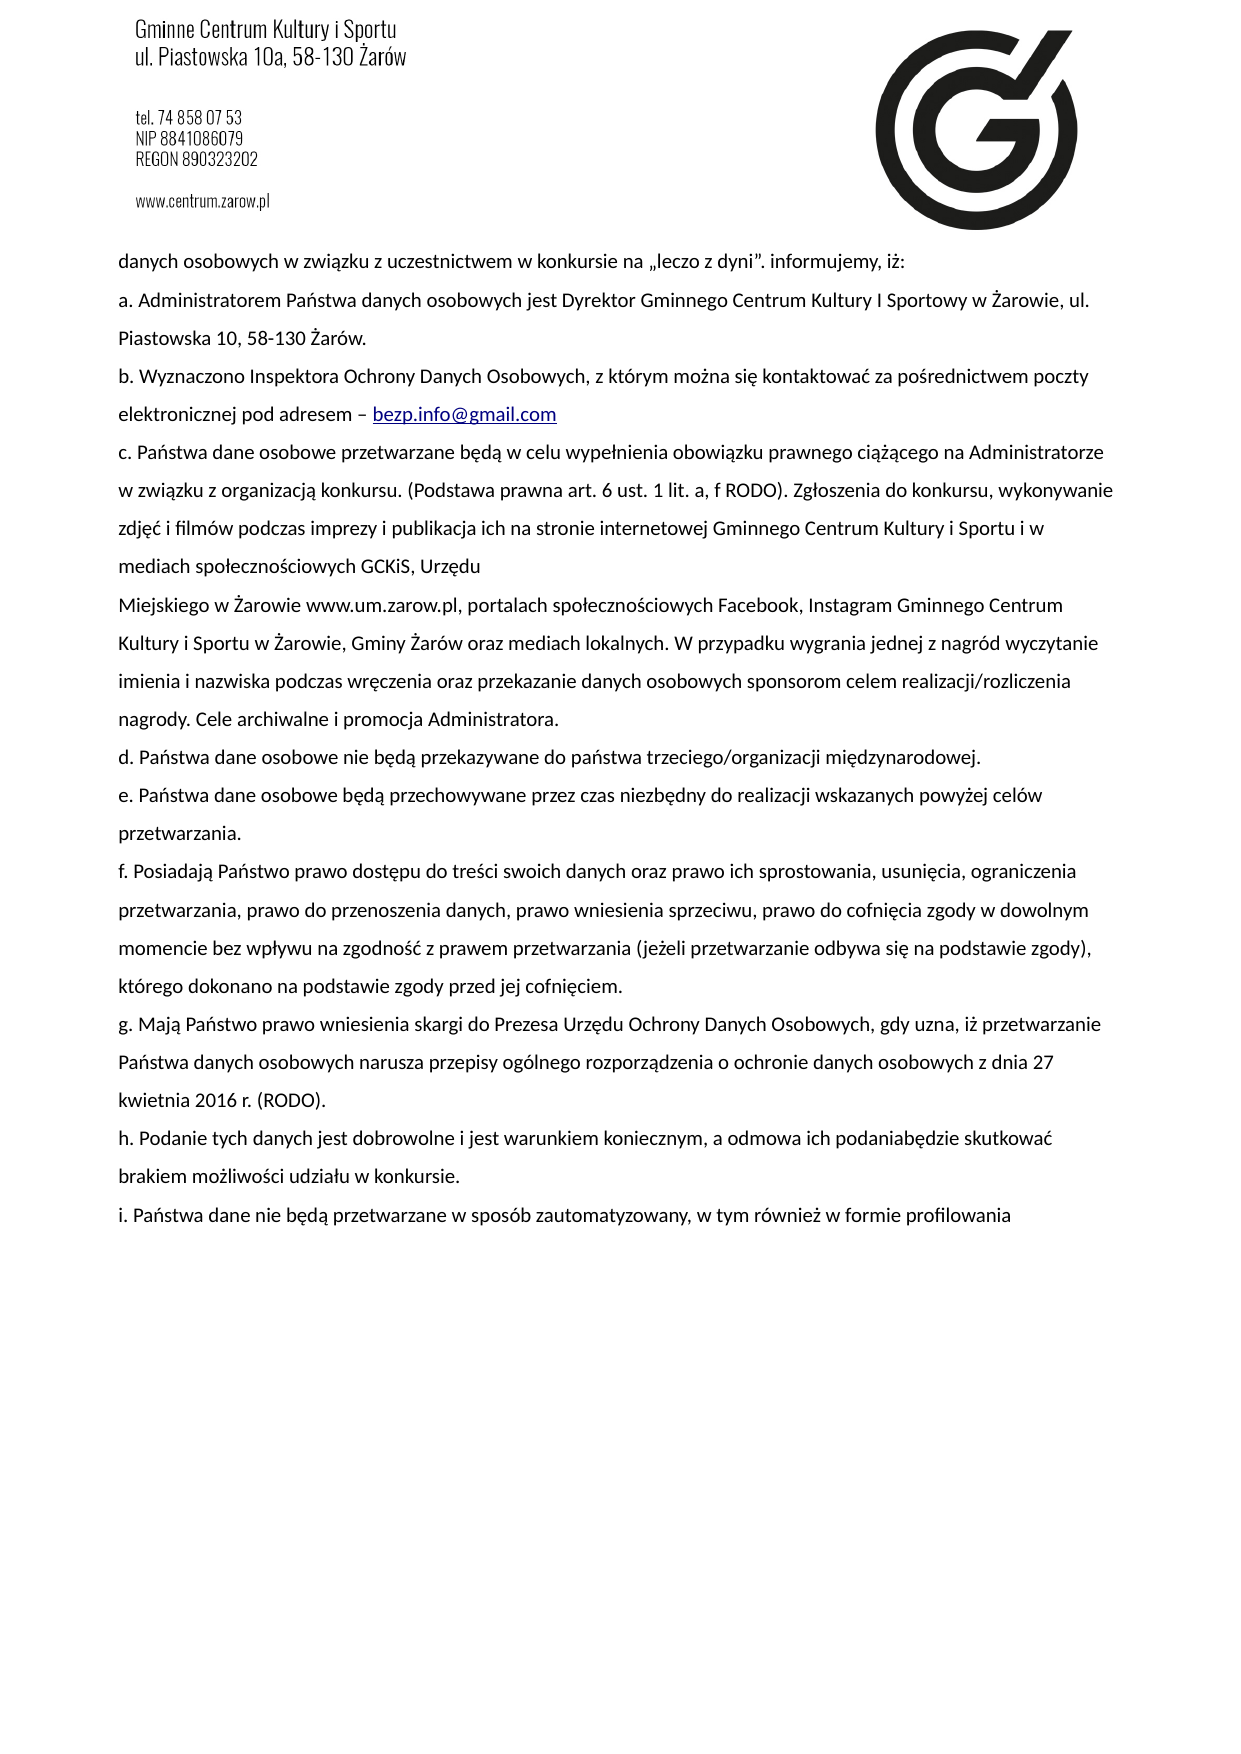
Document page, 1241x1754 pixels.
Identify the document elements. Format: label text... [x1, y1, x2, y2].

text a. Administratorem Państwa danych osobowych jest Dyrektor Gminnego Centrum Kultury I Sportowy w Żarowie, ul. Piastowska 10, 58-130 Żarów. [118, 287, 1122, 350]
text c. Państwa dane osobowe przetwarzane będą w celu wypełnienia obowiązku prawnego ciążącego na Administratorze w związku z organizacją konkursu. (Podstawa prawna art. 6 ust. 1 lit. a, f RODO). Zgłoszenia do konkursu, wykonywanie zdjęć i filmów podczas imprezy i publikacja ich na stronie internetowej Gminnego Centrum Kultury i Sportu i w mediach społecznościowych GCKiS, Urzędu [118, 439, 1122, 579]
text i. Państwa dane nie będą przetwarzane w sposób zautomatyzowany, w tym również w formie profilowania [118, 1202, 1122, 1227]
text b. Wyznaczono Inspektora Ochrony Danych Osobowych, z którym można się kontaktować za pośrednictwem poczty elektronicznej pod adresem – bezp.info@gmail.com [118, 363, 1122, 427]
text danych osobowych w związku z uczestnictwem w konkursie na „leczo z dyni”. informujemy, iż: [118, 236, 1122, 274]
text d. Państwa dane osobowe nie będą przekazywane do państwa trzeciego/organizacji międzynarodowej. [118, 744, 1122, 770]
text e. Państwa dane osobowe będą przechowywane przez czas niezbędny do realizacji wskazanych powyżej celów przetwarzania. [118, 782, 1122, 846]
text Miejskiego w Żarowie www.um.zarow.pl, portalach społecznościowych Facebook, Instagram Gminnego Centrum Kultury i Sportu w Żarowie, Gminy Żarów oraz mediach lokalnych. W przypadku wygrania jednej z nagród wyczytanie imienia i nazwiska podczas wręczenia oraz przekazanie danych osobowych sponsorom celem realizacji/rozliczenia nagrody. Cele archiwalne i promocja Administratora. [118, 592, 1122, 732]
text g. Mają Państwo prawo wniesienia skargi do Prezesa Urzędu Ochrony Danych Osobowych, gdy uzna, iż przetwarzanie Państwa danych osobowych narusza przepisy ogólnego rozporządzenia o ochronie danych osobowych z dnia 27 kwietnia 2016 r. (RODO). [118, 1011, 1122, 1113]
text h. Podanie tych danych jest dobrowolne i jest warunkiem koniecznym, a odmowa ich podaniabędzie skutkować brakiem możliwości udziału w konkursie. [118, 1126, 1122, 1189]
text f. Posiadają Państwo prawo dostępu do treści swoich danych oraz prawo ich sprostowania, usunięcia, ograniczenia przetwarzania, prawo do przenoszenia danych, prawo wniesienia sprzeciwu, prawo do cofnięcia zgody w dowolnym momencie bez wpływu na zgodność z prawem przetwarzania (jeżeli przetwarzanie odbywa się na podstawie zgody), którego dokonano na podstawie zgody przed jej cofnięciem. [118, 859, 1122, 998]
